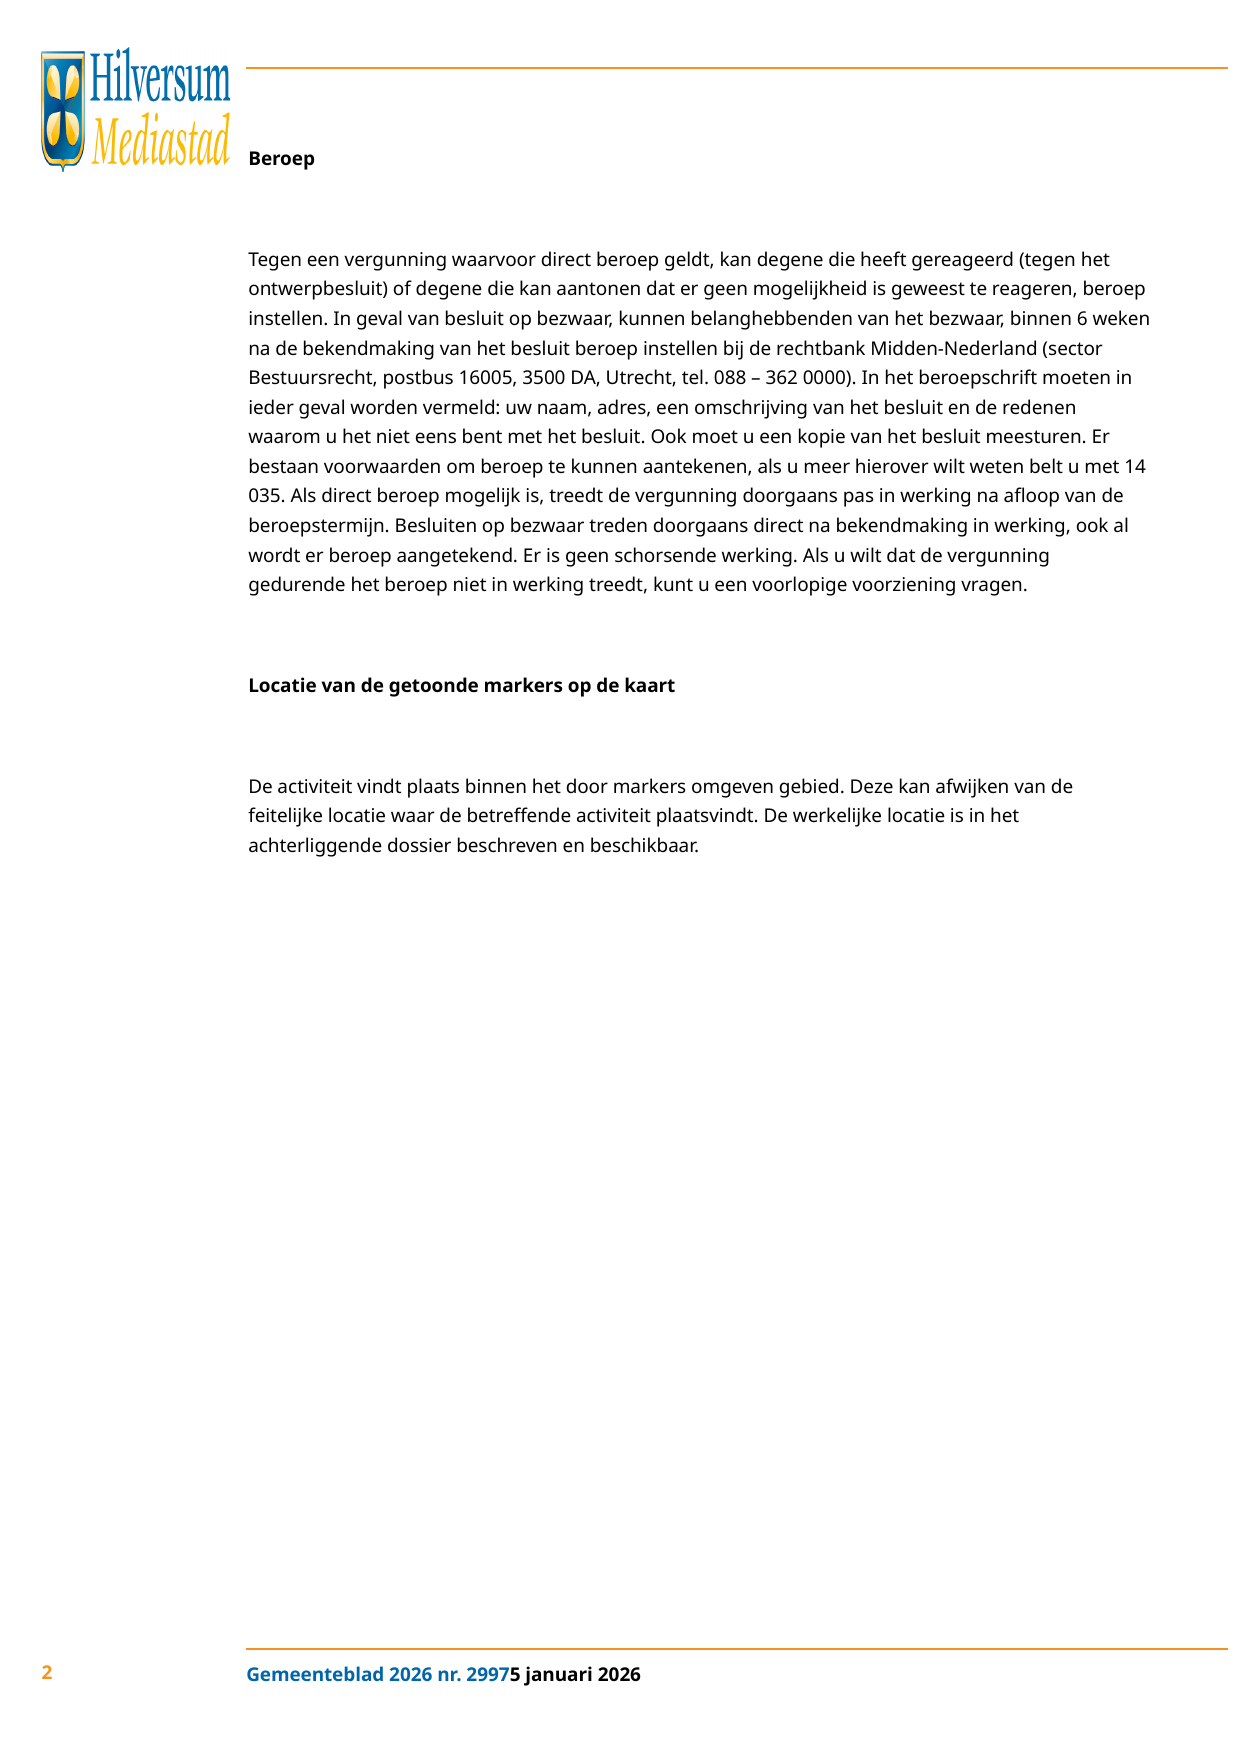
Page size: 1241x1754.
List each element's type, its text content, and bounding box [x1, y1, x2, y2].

text Locatie van de getoonde markers op de kaart [248, 672, 1152, 698]
picture [41, 47, 231, 172]
text De activiteit vindt plaats binnen het door markers omgeven gebied. Deze kan afwijken van de feitelijke locatie waar de betreffende activiteit plaatsvindt. De werkelijke locatie is in het achterliggende dossier beschreven en beschikbaar. [248, 773, 1152, 858]
text Tegen een vergunning waarvoor direct beroep geldt, kan degene die heeft gereageerd (tegen het ontwerpbesluit) of degene die kan aantonen dat er geen mogelijkheid is geweest te reageren, beroep instellen. In geval van besluit op bezwaar, kunnen belanghebbenden van het bezwaar, binnen 6 weken na de bekendmaking van het besluit beroep instellen bij de rechtbank Midden-Nederland (sector Bestuursrecht, postbus 16005, 3500 DA, Utrecht, tel. 088 – 362 0000). In het beroepschrift moeten in ieder geval worden vermeld: uw naam, adres, een omschrijving van het besluit en de redenen waarom u het niet eens bent met het besluit. Ook moet u een kopie van het besluit meesturen. Er bestaan voorwaarden om beroep te kunnen aantekenen, als u meer hierover wilt weten belt u met 14 035. Als direct beroep mogelijk is, treedt de vergunning doorgaans pas in werking na afloop van de beroepstermijn. Besluiten op bezwaar treden doorgaans direct na bekendmaking in werking, ook al wordt er beroep aangetekend. Er is geen schorsende werking. Als u wilt dat de vergunning gedurende het beroep niet in werking treedt, kunt u een voorlopige voorziening vragen. [248, 246, 1152, 597]
text Beroep [248, 145, 1152, 171]
